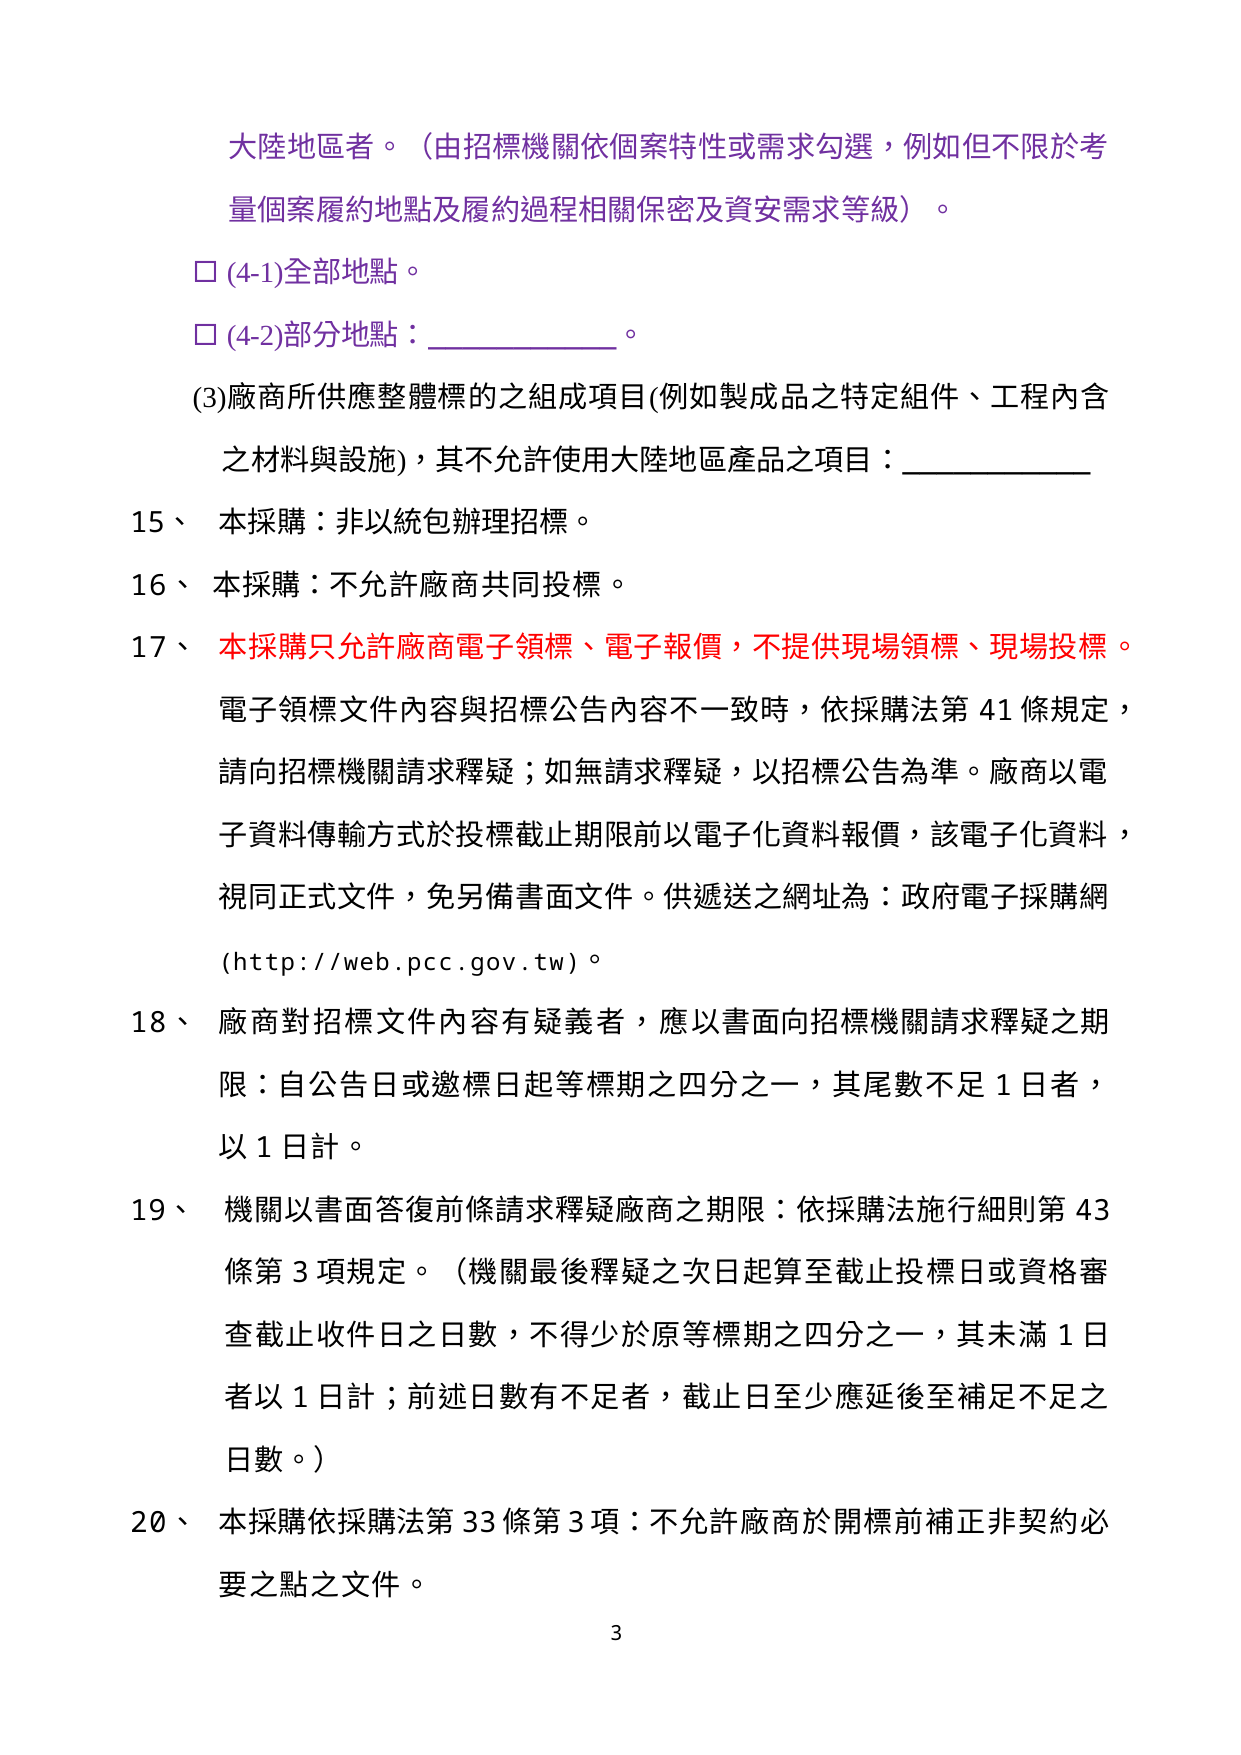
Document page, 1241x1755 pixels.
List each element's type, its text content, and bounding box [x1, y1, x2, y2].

list 本採購只允許廠商電子領標、電子報價，不提供現場領標、現場投標。電子領標文件內容與招標公告內容不一致時，依採購法第41條規定，請向招標機關請求釋疑；如無請求釋疑，以招標公告為準。廠商以電子資料傳輸方式於投標截止期限前以電子化資料報價，該電子化資料，視同正式文件，免另備書面文件。供遞送之網址為：政府電子採購網(http://web.pcc.gov.tw)。 [130, 603, 1110, 978]
list 廠商對招標文件內容有疑義者，應以書面向招標機關請求釋疑之期限：自公告日或邀標日起等標期之四分之一，其尾數不足1日者，以1日計。 [130, 978, 1110, 1166]
list 機關以書面答復前條請求釋疑廠商之期限：依採購法施行細則第43條第3項規定。（機關最後釋疑之次日起算至截止投標日或資格審查截止收件日之日數，不得少於原等標期之四分之一，其未滿1日者以1日計；前述日數有不足者，截止日至少應延後至補足不足之日數。） [130, 1166, 1110, 1478]
text  (4-2)部分地點：___________。 [192, 291, 1110, 353]
text 大陸地區者。（由招標機關依個案特性或需求勾選，例如但不限於考量個案履約地點及履約過程相關保密及資安需求等級）。 [170, 103, 1110, 228]
list 本採購：非以統包辦理招標。 [130, 478, 1110, 541]
text  (4-1)全部地點。 [192, 228, 1110, 291]
list 本採購：不允許廠商共同投標。 [130, 541, 1110, 603]
text (3)廠商所供應整體標的之組成項目(例如製成品之特定組件、工程內含之材料與設施)，其不允許使用大陸地區產品之項目：___________ [192, 353, 1110, 478]
list 本採購依採購法第33條第3項：不允許廠商於開標前補正非契約必要之點之文件。 [130, 1478, 1110, 1603]
